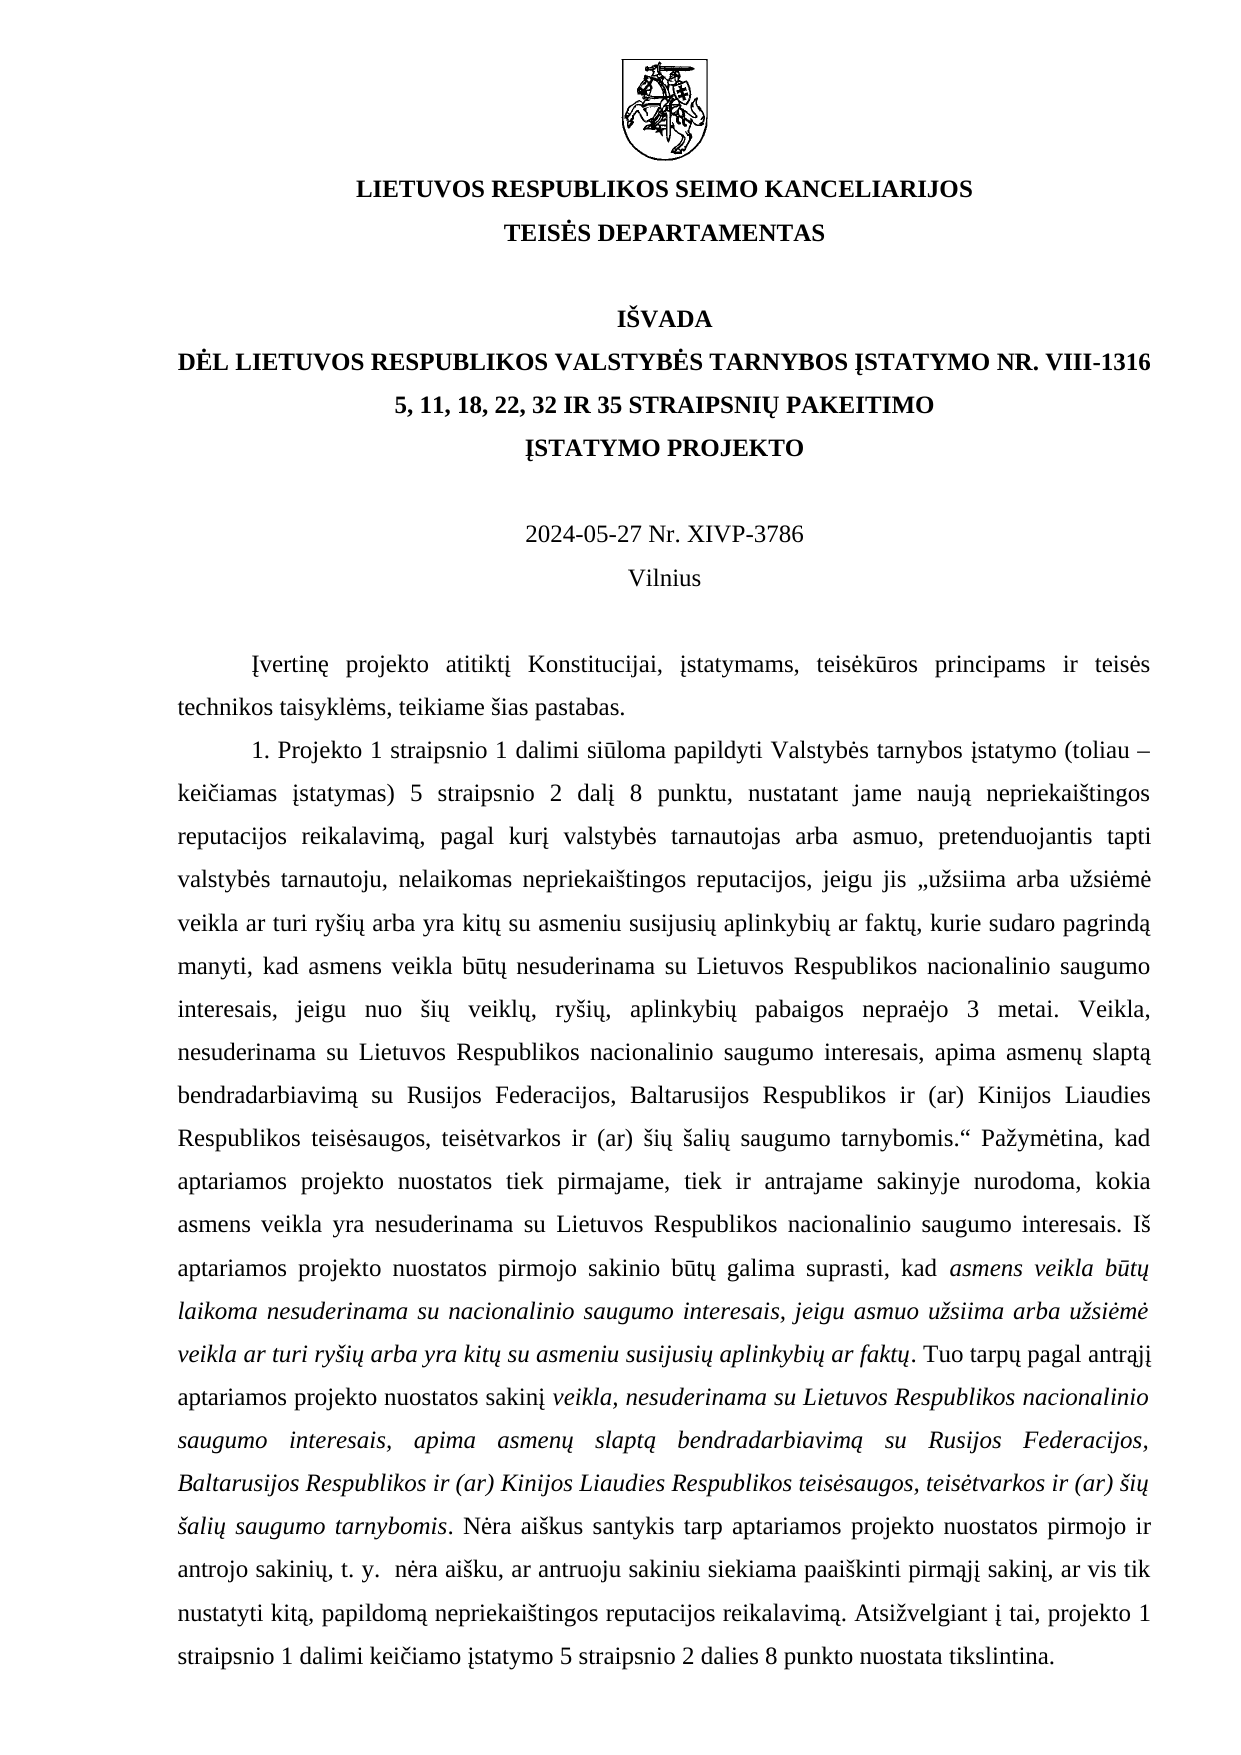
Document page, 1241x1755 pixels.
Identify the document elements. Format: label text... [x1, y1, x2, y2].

text IŠVADA [177, 304, 1152, 333]
text Vilnius [177, 563, 1152, 591]
text 1. Projekto 1 straipsnio 1 dalimi siūloma papildyti Valstybės tarnybos įstatymo (toliau – keičiamas įstatymas) 5 straipsnio 2 dalį 8 punktu, nustatant jame naują nepriekaištingos reputacijos reikalavimą, pagal kurį valstybės tarnautojas arba asmuo, pretenduojantis tapti valstybės tarnautoju, nelaikomas nepriekaištingos reputacijos, jeigu jis „užsiima arba užsiėmė veikla ar turi ryšių arba yra kitų su asmeniu susijusių aplinkybių ar faktų, kurie sudaro pagrindą manyti, kad asmens veikla būtų nesuderinama su Lietuvos Respublikos nacionalinio saugumo interesais, jeigu nuo šių veiklų, ryšių, aplinkybių pabaigos nepraėjo 3 metai. Veikla, nesuderinama su Lietuvos Respublikos nacionalinio saugumo interesais, apima asmenų slaptą bendradarbiavimą su Rusijos Federacijos, Baltarusijos Respublikos ir (ar) Kinijos Liaudies Respublikos teisėsaugos, teisėtvarkos ir (ar) šių šalių saugumo tarnybomis.“ Pažymėtina, kad aptariamos projekto nuostatos tiek pirmajame, tiek ir antrajame sakinyje nurodoma, kokia asmens veikla yra nesuderinama su Lietuvos Respublikos nacionalinio saugumo interesais. Iš aptariamos projekto nuostatos pirmojo sakinio būtų galima suprasti, kad asmens veikla būtų laikoma nesuderinama su nacionalinio saugumo interesais, jeigu asmuo užsiima arba užsiėmė veikla ar turi ryšių arba yra kitų su asmeniu susijusių aplinkybių ar faktų. Tuo tarpų pagal antrąjį aptariamos projekto nuostatos sakinį veikla, nesuderinama su Lietuvos Respublikos nacionalinio saugumo interesais, apima asmenų slaptą bendradarbiavimą su Rusijos Federacijos, Baltarusijos Respublikos ir (ar) Kinijos Liaudies Respublikos teisėsaugos, teisėtvarkos ir (ar) šių šalių saugumo tarnybomis. Nėra aiškus santykis tarp aptariamos projekto nuostatos pirmojo ir antrojo sakinių, t. y. nėra aišku, ar antruoju sakiniu siekiama paaiškinti pirmąjį sakinį, ar vis tik nustatyti kitą, papildomą nepriekaištingos reputacijos reikalavimą. Atsižvelgiant į tai, projekto 1 straipsnio 1 dalimi keičiamo įstatymo 5 straipsnio 2 dalies 8 punkto nuostata tikslintina. [177, 735, 1152, 1669]
text ĮSTATYMO PROJEKTO [177, 433, 1152, 462]
text LIETUVOS RESPUBLIKOS SEIMO KANCELIARIJOS [177, 174, 1152, 203]
text DĖL LIETUVOS RESPUBLIKOS VALSTYBĖS TARNYBOS ĮSTATYMO NR. VIII-1316 5, 11, 18, 22, 32 IR 35 STRAIPSNIŲ PAKEITIMO [177, 347, 1152, 419]
subtitle TEISĖS DEPARTAMENTAS [177, 218, 1152, 246]
text Įvertinę projekto atitiktį Konstitucijai, įstatymams, teisėkūros principams ir teisės technikos taisyklėms, teikiame šias pastabas. [177, 649, 1152, 721]
text 2024-05-27 Nr. XIVP-3786 [177, 519, 1152, 548]
